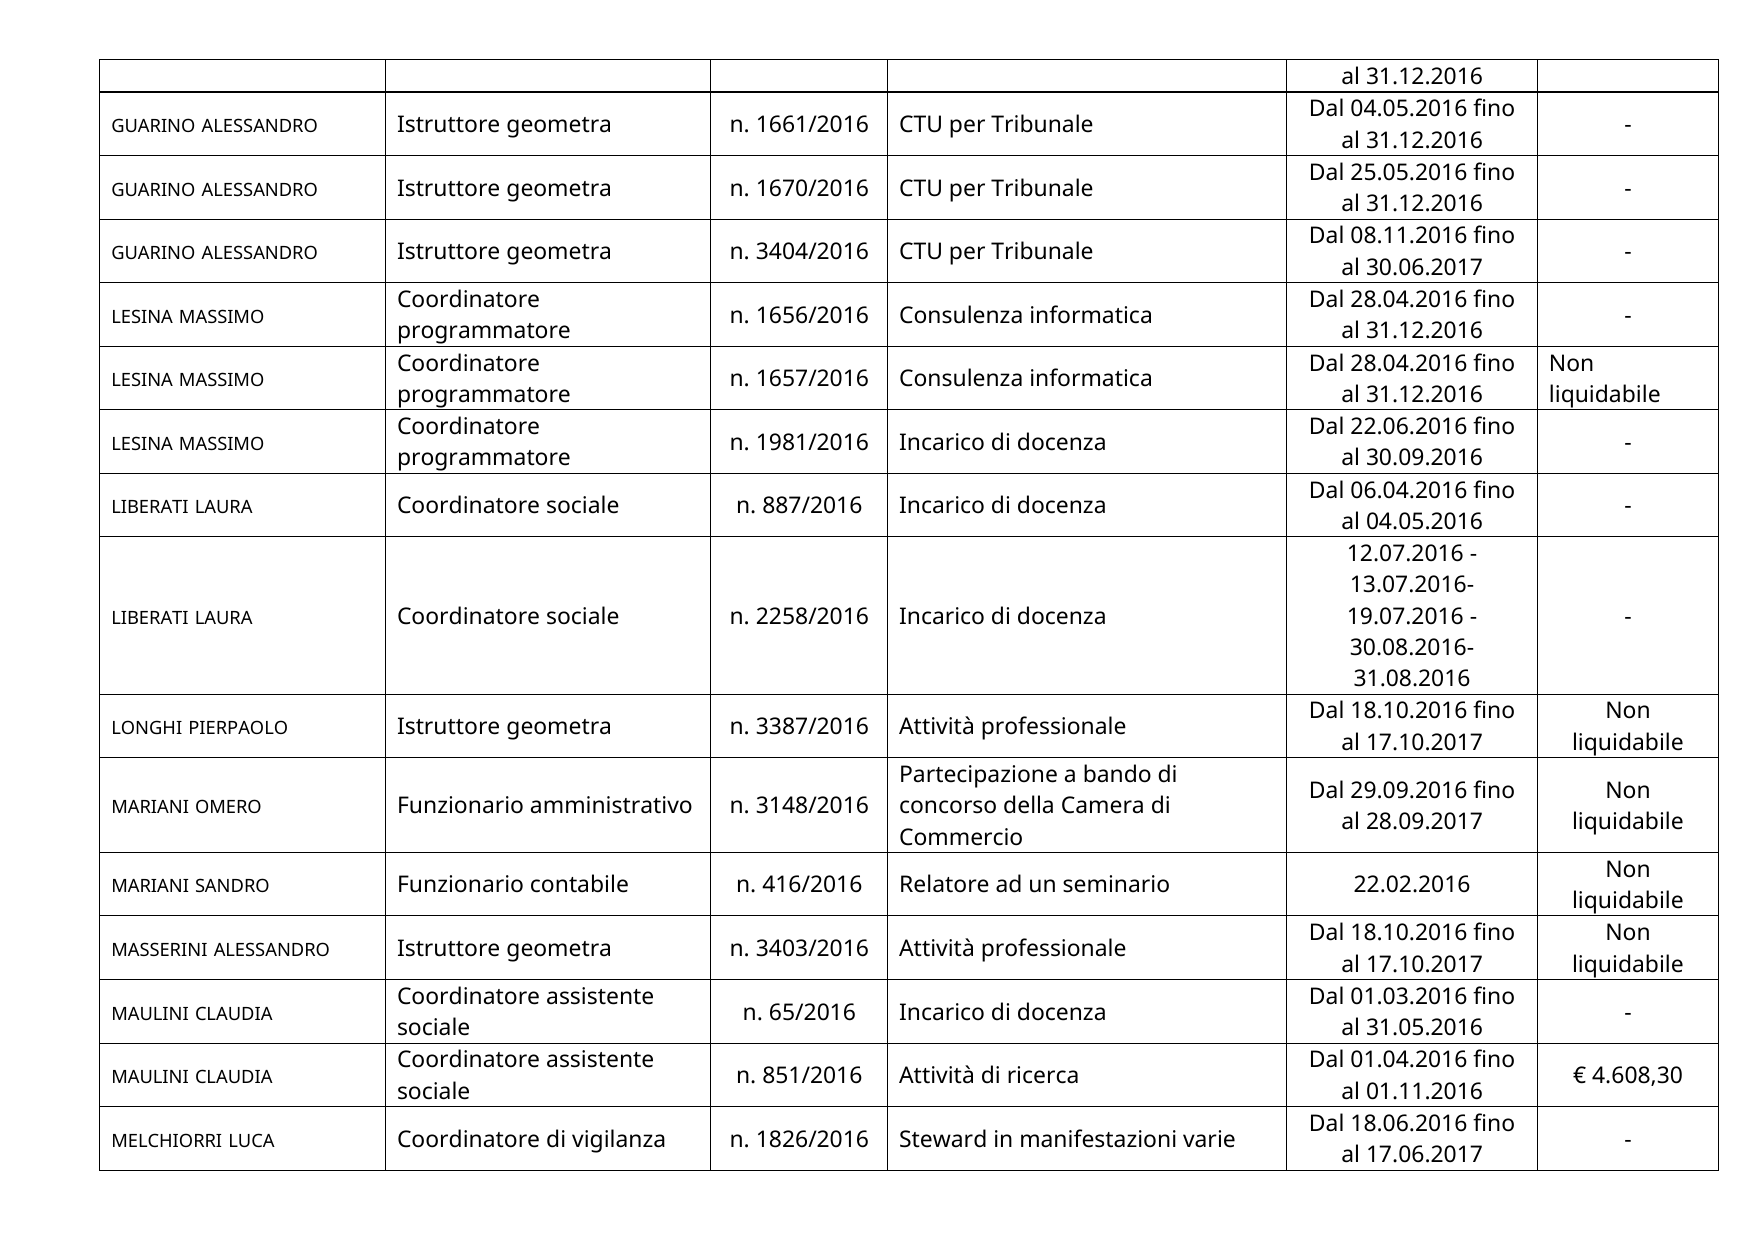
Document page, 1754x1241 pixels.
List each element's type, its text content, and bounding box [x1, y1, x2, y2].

table_cell Dal 18.10.2016 fino al 17.10.2017 [1287, 695, 1537, 757]
table_cell n. 65/2016 [711, 980, 887, 1042]
table_cell Istruttore geometra [386, 156, 710, 218]
table_cell Attività professionale [888, 695, 1286, 757]
table_cell n. 3148/2016 [711, 758, 887, 852]
table_cell Non liquidabile [1538, 853, 1718, 915]
table_cell Coordinatore programmatore [386, 283, 710, 346]
table_cell n. 1670/2016 [711, 156, 887, 218]
table_cell Consulenza informatica [888, 283, 1286, 346]
table_cell Non liquidabile [1538, 916, 1718, 979]
table_cell Dal 06.04.2016 fino al 04.05.2016 [1287, 474, 1537, 536]
table_cell lesina massimo [100, 347, 385, 409]
table_cell n. 3387/2016 [711, 695, 887, 757]
table_cell - [1538, 410, 1718, 473]
table_cell Non liquidabile [1538, 758, 1718, 852]
table_cell liberati laura [100, 474, 385, 536]
table_cell Coordinatore programmatore [386, 347, 710, 409]
table_cell Attività professionale [888, 916, 1286, 979]
table_cell n. 1826/2016 [711, 1107, 887, 1169]
table_cell CTU per Tribunale [888, 93, 1286, 155]
table_cell Coordinatore programmatore [386, 410, 710, 473]
table_cell n. 3403/2016 [711, 916, 887, 979]
table_cell masserini alessandro [100, 916, 385, 979]
table_cell [888, 60, 1286, 91]
table_cell - [1538, 980, 1718, 1042]
table_cell Coordinatore assistente sociale [386, 980, 710, 1042]
table_cell Dal 01.04.2016 fino al 01.11.2016 [1287, 1044, 1537, 1106]
table_cell Dal 18.10.2016 fino al 17.10.2017 [1287, 916, 1537, 979]
table_cell - [1538, 283, 1718, 346]
table_cell Steward in manifestazioni varie [888, 1107, 1286, 1169]
table_cell - [1538, 1107, 1718, 1169]
table_cell Funzionario amministrativo [386, 758, 710, 852]
table_cell guarino alessandro [100, 220, 385, 282]
table_cell CTU per Tribunale [888, 220, 1286, 282]
table_cell Istruttore geometra [386, 93, 710, 155]
table_cell Coordinatore sociale [386, 537, 710, 693]
table_cell [711, 60, 887, 91]
table_cell longhi pierpaolo [100, 695, 385, 757]
table_cell Dal 22.06.2016 fino al 30.09.2016 [1287, 410, 1537, 473]
table_cell Dal 29.09.2016 fino al 28.09.2017 [1287, 758, 1537, 852]
table_cell Dal 08.11.2016 fino al 30.06.2017 [1287, 220, 1537, 282]
table_cell n. 2258/2016 [711, 537, 887, 693]
table_cell lesina massimo [100, 283, 385, 346]
table_cell mariani omero [100, 758, 385, 852]
table_cell Funzionario contabile [386, 853, 710, 915]
table_cell Incarico di docenza [888, 474, 1286, 536]
table_cell n. 1661/2016 [711, 93, 887, 155]
table_cell maulini claudia [100, 980, 385, 1042]
table_cell 22.02.2016 [1287, 853, 1537, 915]
table_cell liberati laura [100, 537, 385, 693]
table_cell Dal 28.04.2016 fino al 31.12.2016 [1287, 283, 1537, 346]
table_cell guarino alessandro [100, 156, 385, 218]
table_cell n. 3404/2016 [711, 220, 887, 282]
table_cell maulini claudia [100, 1044, 385, 1106]
table_cell Partecipazione a bando di concorso della Camera di Commercio [888, 758, 1286, 852]
table_cell - [1538, 537, 1718, 693]
table_cell Istruttore geometra [386, 916, 710, 979]
table_cell Coordinatore di vigilanza [386, 1107, 710, 1169]
table_cell Dal 25.05.2016 fino al 31.12.2016 [1287, 156, 1537, 218]
table_cell Dal 18.06.2016 fino al 17.06.2017 [1287, 1107, 1537, 1169]
table_cell n. 887/2016 [711, 474, 887, 536]
table_cell Incarico di docenza [888, 537, 1286, 693]
table_cell guarino alessandro [100, 93, 385, 155]
table_cell - [1538, 60, 1718, 91]
table_cell lesina massimo [100, 410, 385, 473]
table_cell n. 851/2016 [711, 1044, 887, 1106]
table_cell [100, 60, 385, 91]
table_cell € 4.608,30 [1538, 1044, 1718, 1106]
table_cell n. 416/2016 [711, 853, 887, 915]
table_cell Dal 28.04.2016 fino al 31.12.2016 [1287, 347, 1537, 409]
table_cell Consulenza informatica [888, 347, 1286, 409]
table_cell - [1538, 93, 1718, 155]
table_cell mariani sandro [100, 853, 385, 915]
table_cell - [1538, 474, 1718, 536]
table_cell Coordinatore assistente sociale [386, 1044, 710, 1106]
table_cell Relatore ad un seminario [888, 853, 1286, 915]
table_cell 12.07.2016 -13.07.2016- 19.07.2016 -30.08.2016- 31.08.2016 [1287, 537, 1537, 693]
table_cell Istruttore geometra [386, 220, 710, 282]
table_cell - [1538, 156, 1718, 218]
table_cell - [1538, 220, 1718, 282]
table_cell n. 1657/2016 [711, 347, 887, 409]
table_cell [386, 60, 710, 91]
table_cell melchiorri luca [100, 1107, 385, 1169]
table_cell CTU per Tribunale [888, 156, 1286, 218]
table_cell Attività di ricerca [888, 1044, 1286, 1106]
table_cell Coordinatore sociale [386, 474, 710, 536]
table_cell Incarico di docenza [888, 980, 1286, 1042]
table_cell al 31.12.2016 [1287, 60, 1537, 91]
table_cell Dal 04.05.2016 fino al 31.12.2016 [1287, 93, 1537, 155]
table_cell Dal 01.03.2016 fino al 31.05.2016 [1287, 980, 1537, 1042]
table_cell Non liquidabile [1538, 347, 1718, 409]
table_cell n. 1981/2016 [711, 410, 887, 473]
table_cell n. 1656/2016 [711, 283, 887, 346]
table_cell Non liquidabile [1538, 695, 1718, 757]
table_cell Istruttore geometra [386, 695, 710, 757]
table_cell Incarico di docenza [888, 410, 1286, 473]
